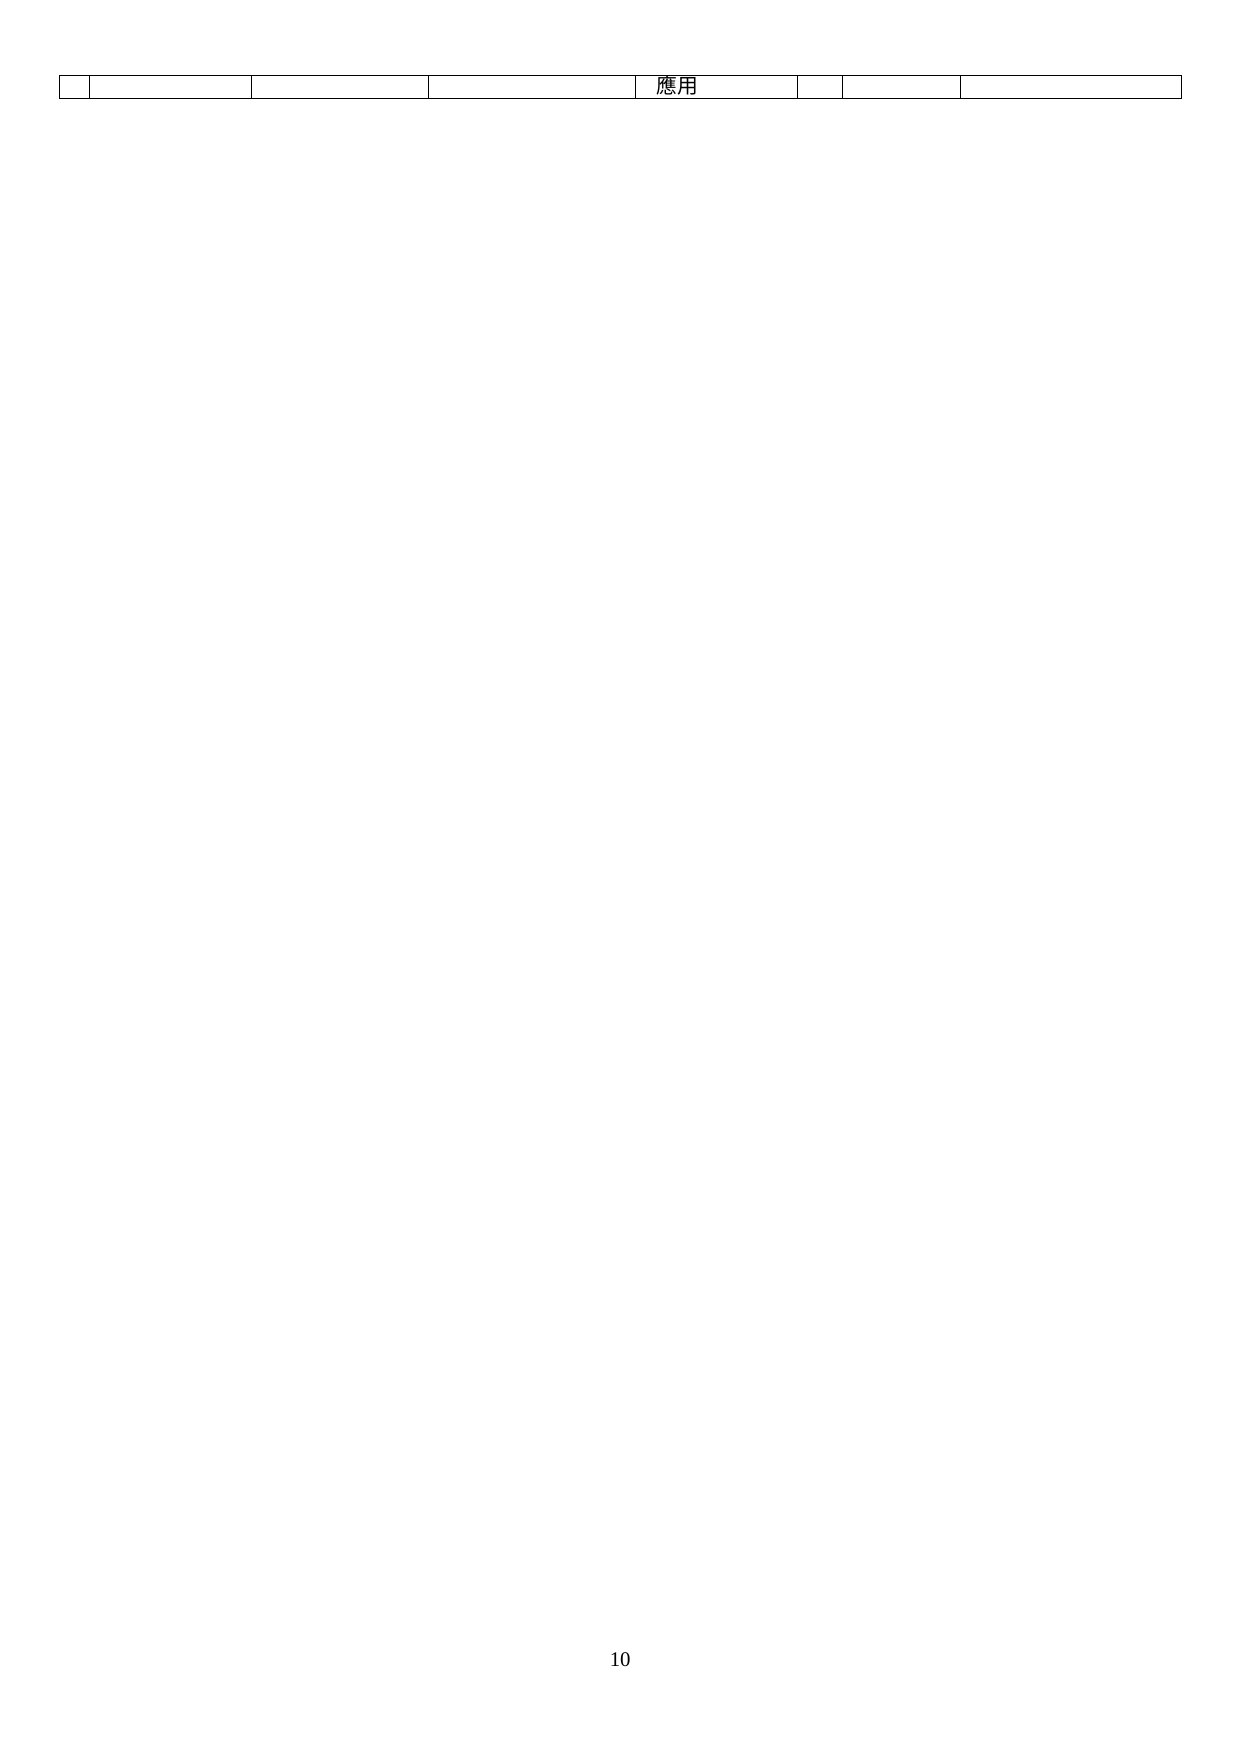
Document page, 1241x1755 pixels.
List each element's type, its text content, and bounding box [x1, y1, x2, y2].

table_cell [429, 76, 635, 98]
table_cell [90, 76, 251, 98]
table_cell [843, 76, 960, 98]
table_cell [798, 76, 842, 98]
table_cell [252, 76, 428, 98]
table_cell 績效考核方法介紹(如 KPI、360 度評量、OKR、OGSM 等) 績效考核方法 應用 [636, 76, 797, 98]
table_cell [60, 76, 89, 98]
table_cell [961, 76, 1181, 98]
